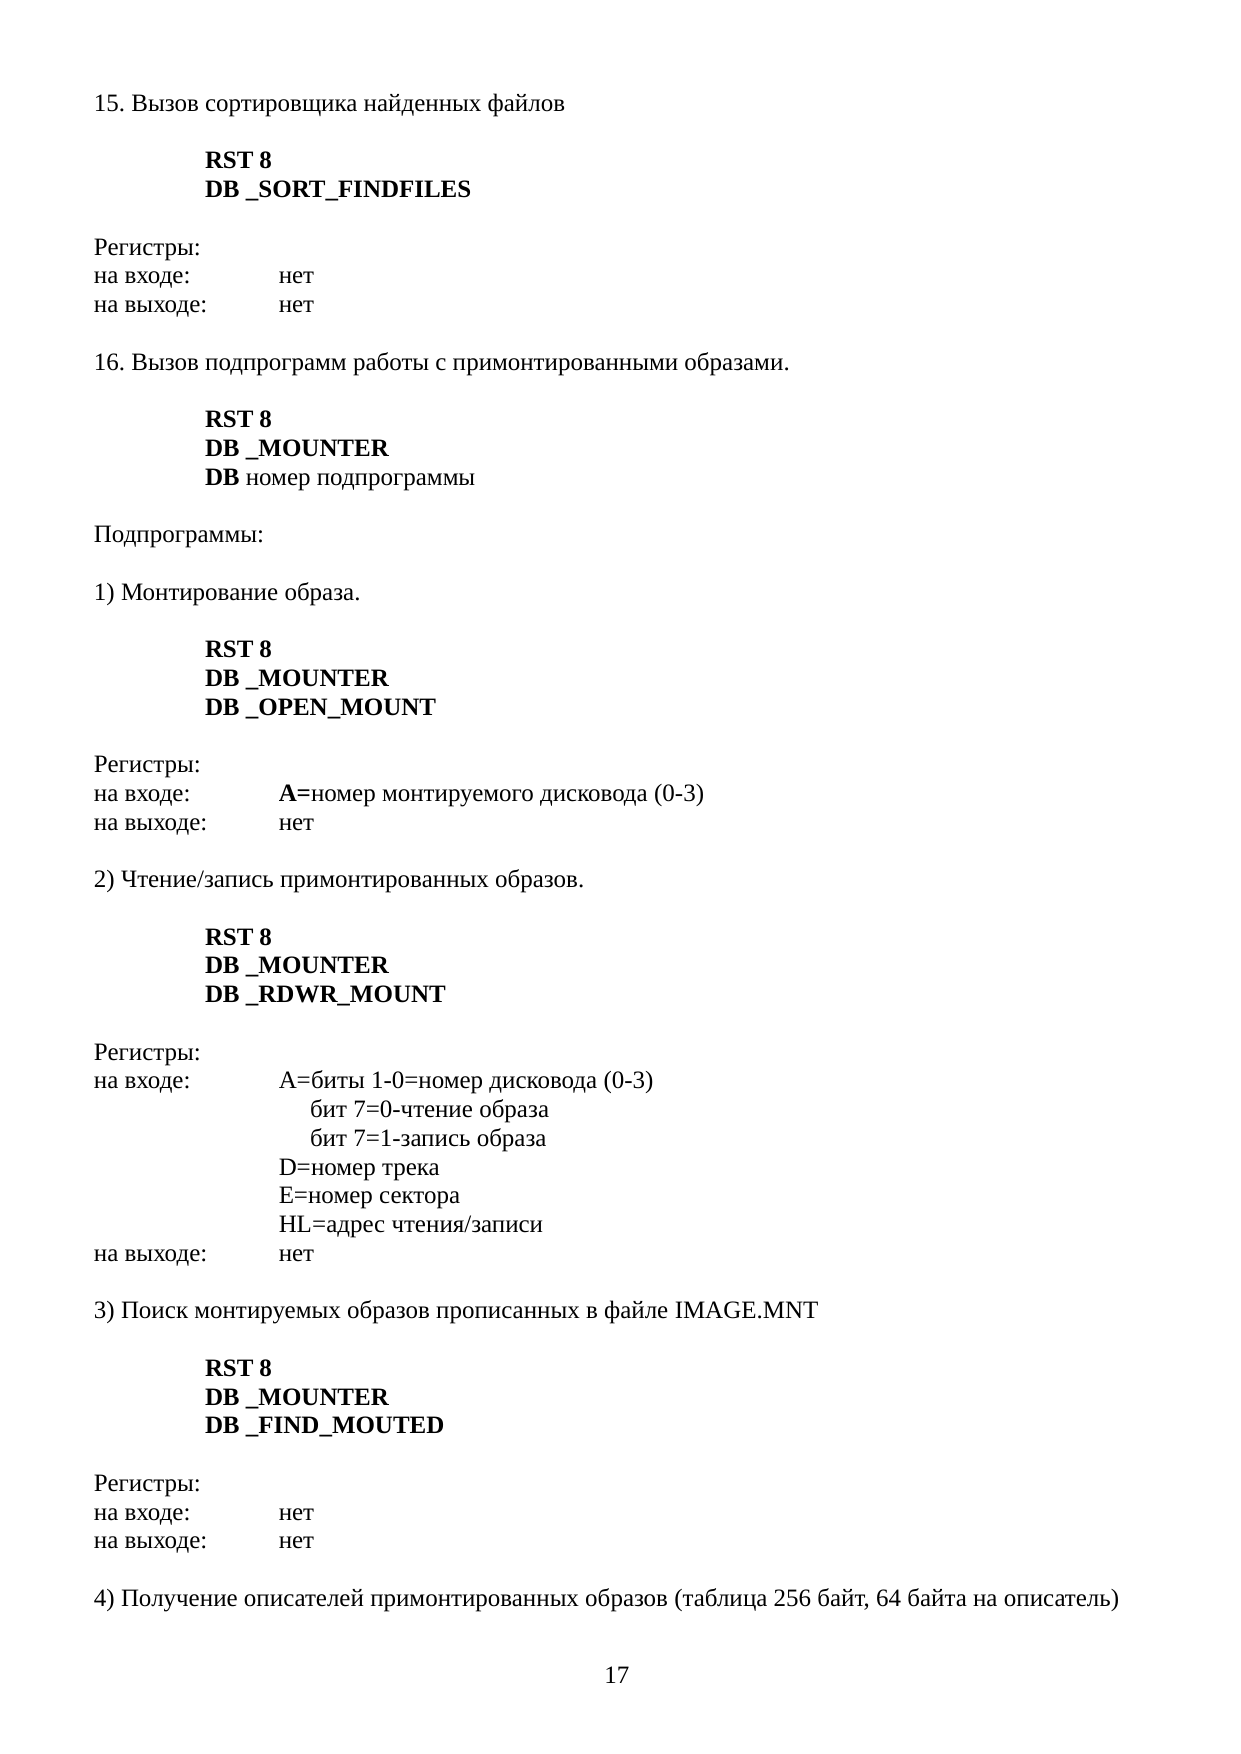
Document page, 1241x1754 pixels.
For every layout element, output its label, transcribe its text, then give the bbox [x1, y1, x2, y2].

text RST 8 [57, 146, 1176, 174]
text DB _MOUNTER [57, 663, 1176, 692]
text на выходе: нет [57, 1238, 1176, 1267]
text RST 8 [57, 404, 1176, 433]
text на выходе: нет [57, 807, 1176, 836]
text RST 8 [57, 634, 1176, 663]
text 16. Вызов подпрограмм работы с примонтированными образами. [57, 347, 1176, 376]
text DB _MOUNTER [57, 1382, 1176, 1411]
text 4) Получение описателей примонтированных образов (таблица 256 байт, 64 байта на описатель) [57, 1583, 1176, 1612]
text Подпрограммы: [57, 519, 1176, 548]
text Регистры: [57, 749, 1176, 778]
text на входе: нет [57, 1497, 1176, 1526]
text Регистры: [57, 232, 1176, 261]
text Регистры: [57, 1037, 1176, 1066]
text DB номер подпрограммы [57, 462, 1176, 491]
text на входе: A=номер монтируемого дисковода (0-3) [57, 778, 1176, 807]
text бит 7=0-чтение образа [57, 1094, 1176, 1123]
text бит 7=1-запись образа [57, 1123, 1176, 1152]
text 15. Вызов сортировщика найденных файлов [57, 88, 1176, 117]
text на входе: A=биты 1-0=номер дисковода (0-3) [57, 1066, 1176, 1094]
text HL=адрес чтения/записи [57, 1209, 1176, 1238]
text DB _FIND_MOUTED [57, 1411, 1176, 1439]
text RST 8 [57, 1353, 1176, 1382]
text 3) Поиск монтируемых образов прописанных в файле IMAGE.MNT [57, 1296, 1176, 1324]
text Регистры: [57, 1468, 1176, 1497]
text 2) Чтение/запись примонтированных образов. [57, 864, 1176, 893]
text RST 8 [57, 922, 1176, 951]
text 1) Монтирование образа. [57, 577, 1176, 606]
text DB _RDWR_MOUNT [57, 979, 1176, 1008]
text на выходе: нет [57, 1526, 1176, 1554]
text на входе: нет [57, 261, 1176, 289]
text DB _MOUNTER [57, 951, 1176, 979]
text на выходе: нет [57, 289, 1176, 318]
text DB _MOUNTER [57, 433, 1176, 462]
text DB _SORT_FINDFILES [57, 174, 1176, 203]
text D=номер трека [57, 1152, 1176, 1181]
text E=номер сектора [57, 1181, 1176, 1209]
text DB _OPEN_MOUNT [57, 692, 1176, 721]
